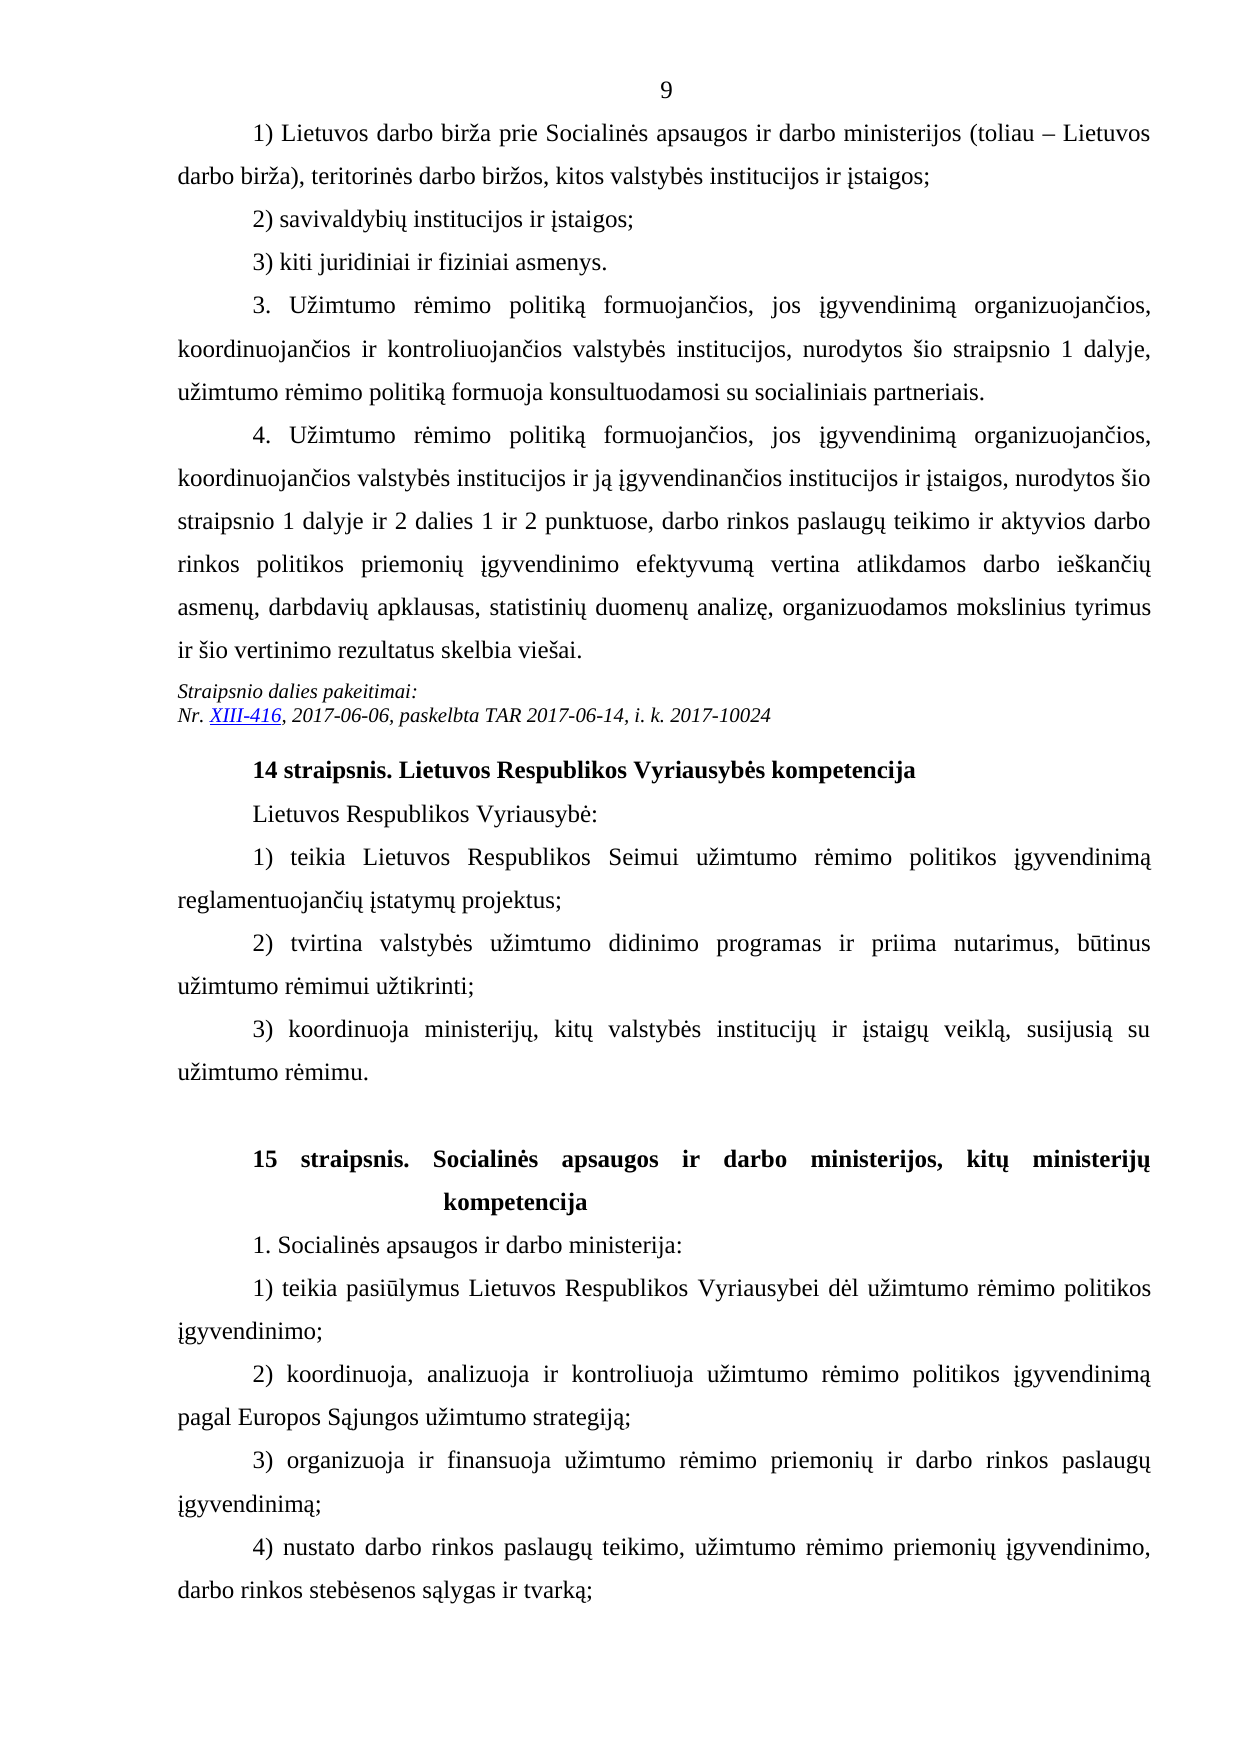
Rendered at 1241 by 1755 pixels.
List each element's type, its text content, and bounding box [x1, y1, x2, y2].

text 1. Socialinės apsaugos ir darbo ministerija: [177, 1230, 1152, 1259]
text 3. Užimtumo rėmimo politiką formuojančios, jos įgyvendinimą organizuojančios, koordinuojančios ir kontroliuojančios valstybės institucijos, nurodytos šio straipsnio 1 dalyje, užimtumo rėmimo politiką formuoja konsultuodamosi su socialiniais partneriais. [177, 291, 1152, 406]
text 1) Lietuvos darbo birža prie Socialinės apsaugos ir darbo ministerijos (toliau – Lietuvos darbo birža), teritorinės darbo biržos, kitos valstybės institucijos ir įstaigos; [177, 118, 1152, 190]
text 2) savivaldybių institucijos ir įstaigos; [177, 204, 1152, 233]
text 4) nustato darbo rinkos paslaugų teikimo, užimtumo rėmimo priemonių įgyvendinimo, darbo rinkos stebėsenos sąlygas ir tvarką; [177, 1532, 1152, 1604]
text 3) koordinuoja ministerijų, kitų valstybės institucijų ir įstaigų veiklą, susijusią su užimtumo rėmimu. [177, 1014, 1152, 1086]
text Lietuvos Respublikos Vyriausybė: [177, 799, 1152, 827]
text Straipsnio dalies pakeitimai: [177, 679, 1152, 703]
text 3) kiti juridiniai ir fiziniai asmenys. [177, 247, 1152, 276]
text 2) tvirtina valstybės užimtumo didinimo programas ir priima nutarimus, būtinus užimtumo rėmimui užtikrinti; [177, 928, 1152, 1000]
text 3) organizuoja ir finansuoja užimtumo rėmimo priemonių ir darbo rinkos paslaugų įgyvendinimą; [177, 1446, 1152, 1517]
text 2) koordinuoja, analizuoja ir kontroliuoja užimtumo rėmimo politikos įgyvendinimą pagal Europos Sąjungos užimtumo strategiją; [177, 1359, 1152, 1431]
text Nr. XIII-416, 2017-06-06, paskelbta TAR 2017-06-14, i. k. 2017-10024 [177, 703, 1152, 727]
text 1) teikia pasiūlymus Lietuvos Respublikos Vyriausybei dėl užimtumo rėmimo politikos įgyvendinimo; [177, 1273, 1152, 1345]
text 4. Užimtumo rėmimo politiką formuojančios, jos įgyvendinimą organizuojančios, koordinuojančios valstybės institucijos ir ją įgyvendinančios institucijos ir įstaigos, nurodytos šio straipsnio 1 dalyje ir 2 dalies 1 ir 2 punktuose, darbo rinkos paslaugų teikimo ir aktyvios darbo rinkos politikos priemonių įgyvendinimo efektyvumą vertina atlikdamos darbo ieškančių asmenų, darbdavių apklausas, statistinių duomenų analizę, organizuodamos mokslinius tyrimus ir šio vertinimo rezultatus skelbia viešai. [177, 420, 1152, 664]
text 15 straipsnis. Socialinės apsaugos ir darbo ministerijos, kitų ministerijų kompetencija [252, 1144, 1152, 1216]
text 14 straipsnis. Lietuvos Respublikos Vyriausybės kompetencija [177, 756, 1152, 784]
text 1) teikia Lietuvos Respublikos Seimui užimtumo rėmimo politikos įgyvendinimą reglamentuojančių įstatymų projektus; [177, 842, 1152, 914]
